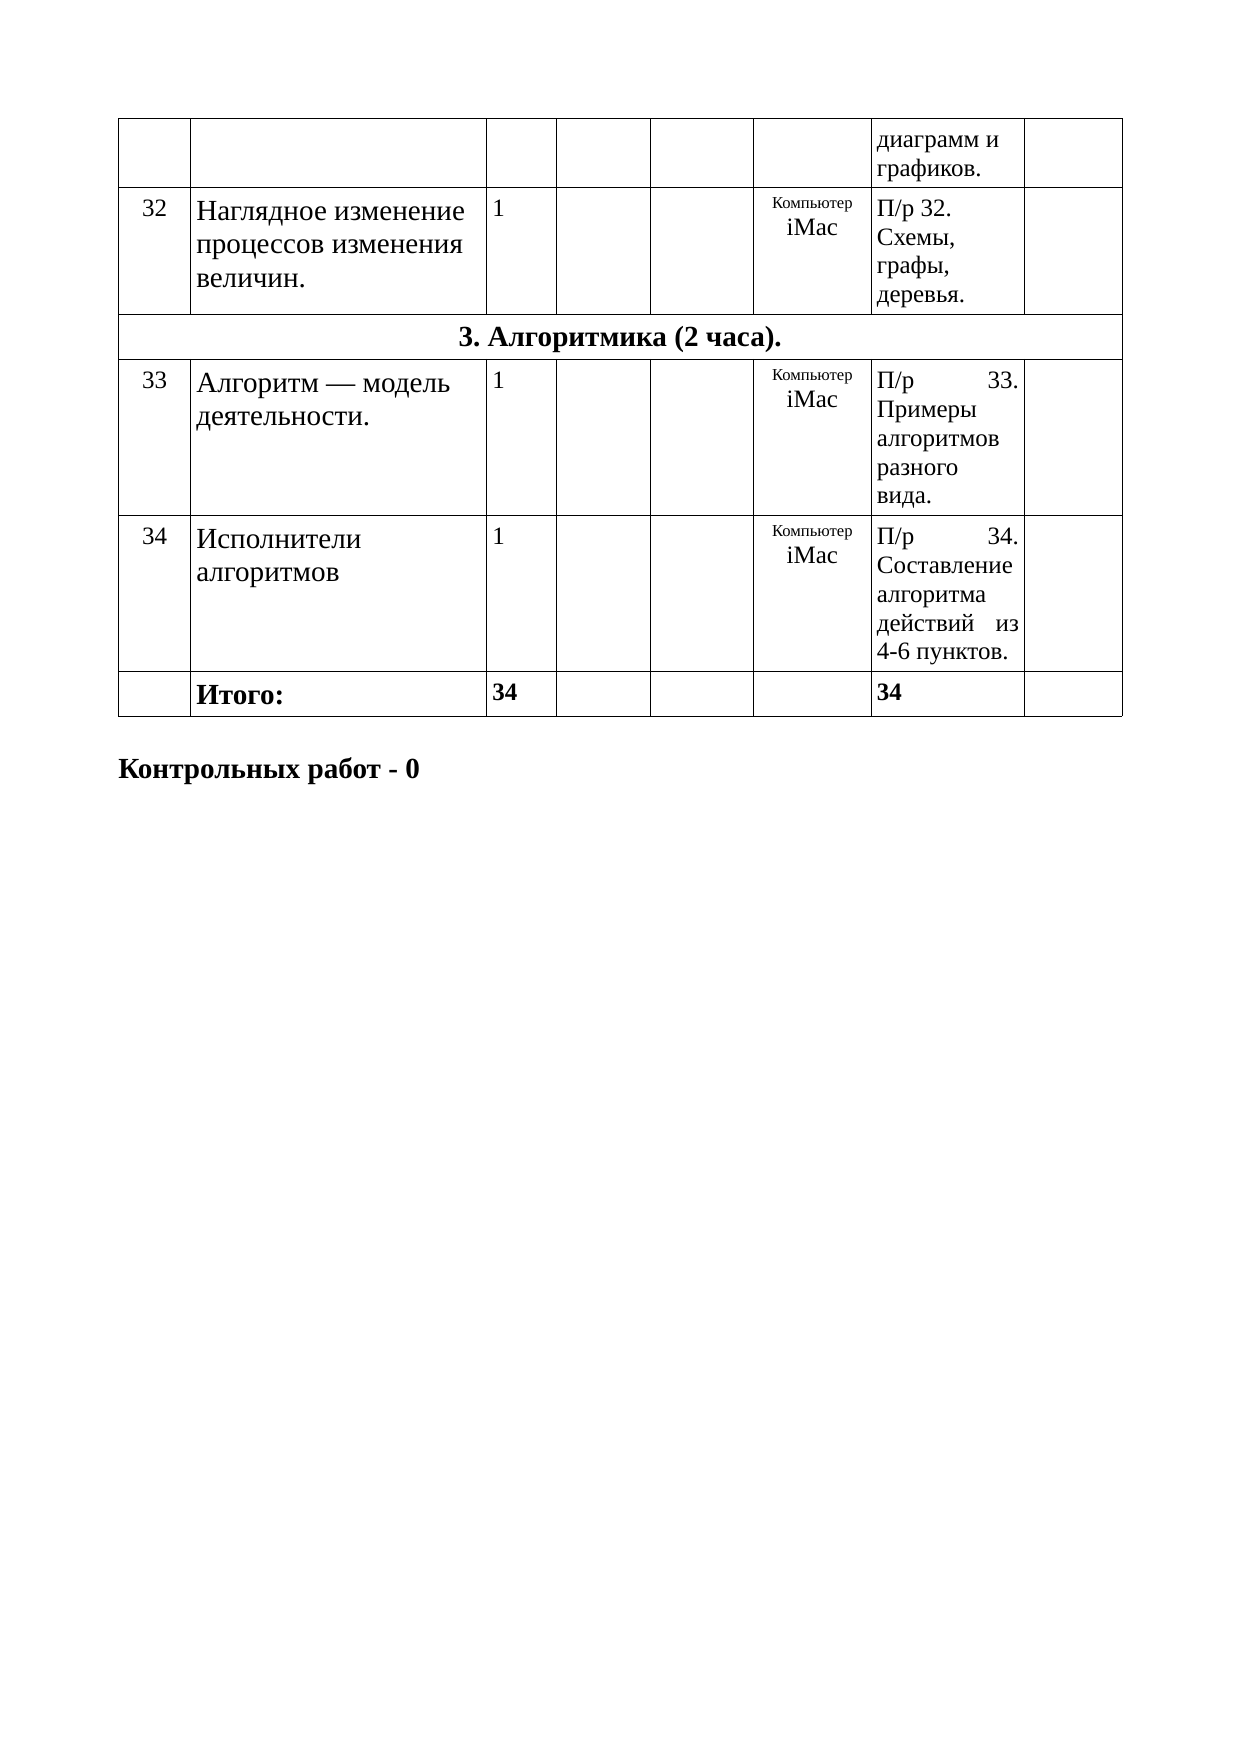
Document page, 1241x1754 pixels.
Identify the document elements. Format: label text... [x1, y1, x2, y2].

table_cell диаграмм и графиков. [872, 119, 1024, 187]
table_cell [1025, 360, 1122, 515]
table_cell 34 [487, 672, 556, 716]
table_cell [1025, 119, 1122, 187]
table_cell [557, 119, 650, 187]
table_cell Наглядное изменение процессов изменения величин. [191, 188, 486, 314]
table_cell Исполнители алгоритмов [191, 516, 486, 671]
table_cell 32 [119, 188, 190, 314]
table_cell П/р 34. Составление алгоритма действий из 4-6 пунктов. [872, 516, 1024, 671]
table_cell 1 [487, 360, 556, 515]
table_cell 3. Алгоритмика (2 часа). [119, 315, 1122, 359]
table_cell [487, 119, 556, 187]
table_cell [754, 119, 871, 187]
table_cell Алгоритм — модель деятельности. [191, 360, 486, 515]
table_cell 1 [487, 188, 556, 314]
table_cell [119, 119, 190, 187]
table_cell [1025, 516, 1122, 671]
table_cell [557, 360, 650, 515]
table_cell 33 [119, 360, 190, 515]
table_cell [557, 188, 650, 314]
table_cell [191, 119, 486, 187]
table_cell [651, 188, 753, 314]
table_cell [1025, 672, 1122, 716]
table_cell 34 [872, 672, 1024, 716]
table_cell 1 [487, 516, 556, 671]
table_cell П/р 33. Примеры алгоритмов разного вида. [872, 360, 1024, 515]
table_cell 34 [119, 516, 190, 671]
table_cell Компьютер iMac [754, 516, 871, 671]
text Контрольных работ - 0 [118, 751, 1122, 785]
table_cell П/р 32. Схемы, графы, деревья. [872, 188, 1024, 314]
table_cell Компьютер iMac [754, 360, 871, 515]
table_cell [754, 672, 871, 716]
table_cell [651, 360, 753, 515]
table_cell [651, 119, 753, 187]
table_cell [119, 672, 190, 716]
table_cell [651, 672, 753, 716]
table_cell [557, 516, 650, 671]
table_cell Итого: [191, 672, 486, 716]
table_cell [557, 672, 650, 716]
table_cell Компьютер iMac [754, 188, 871, 314]
table_cell [651, 516, 753, 671]
table_cell [1025, 188, 1122, 314]
